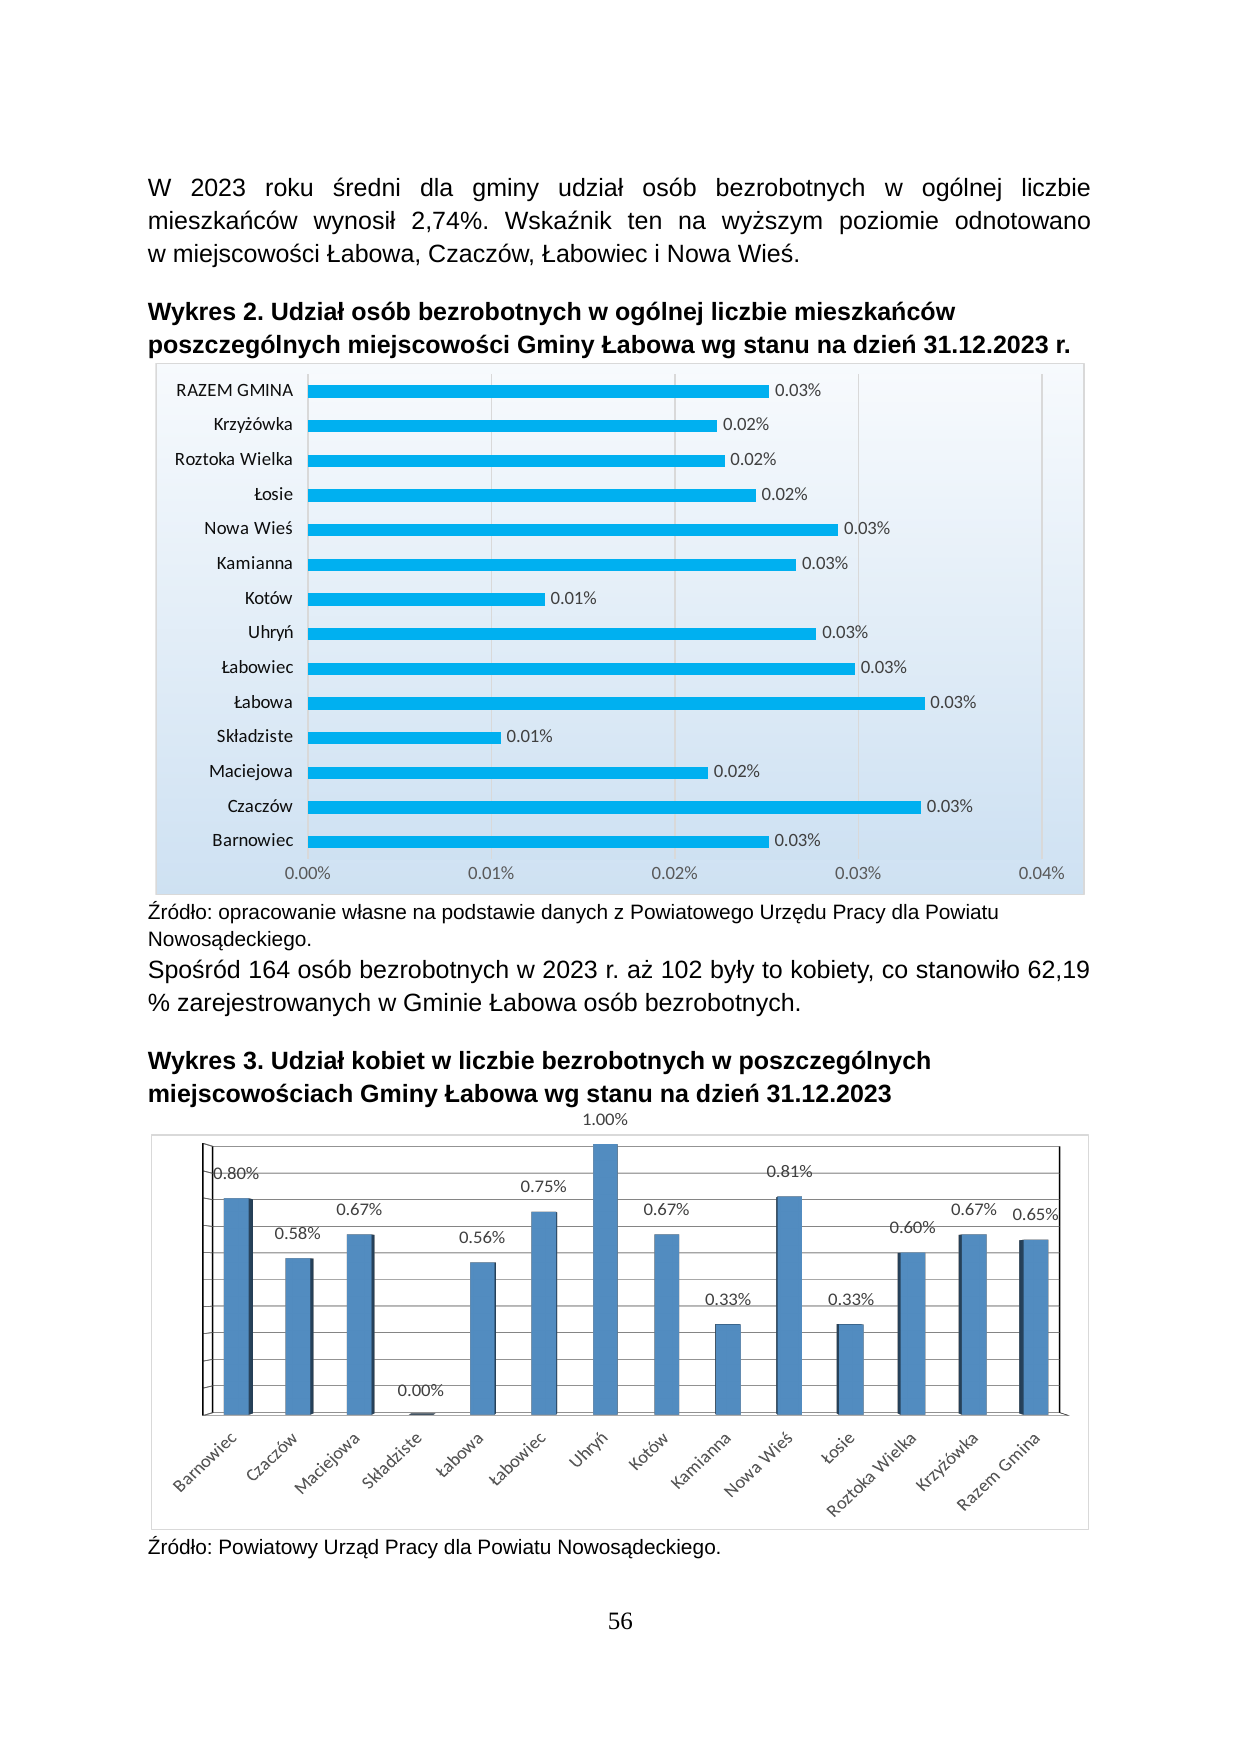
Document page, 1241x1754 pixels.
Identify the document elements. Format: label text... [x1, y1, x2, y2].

text Spośród 164 osób bezrobotnych w 2023 r. aż 102 były to kobiety, co stanowiło 62,19 % zarejestrowanych w Gminie Łabowa osób bezrobotnych. [148, 955, 1092, 1017]
text Źródło: Powiatowy Urząd Pracy dla Powiatu Nowosądeckiego. [148, 1535, 1092, 1559]
text W 2023 roku średni dla gminy udział osób bezrobotnych w ogólnej liczbie mieszkańców wynosił 2,74%. Wskaźnik ten na wyższym poziomie odnotowano w miejscowości Łabowa, Czaczów, Łabowiec i Nowa Wieś. [148, 173, 1092, 267]
text Źródło: opracowanie własne na podstawie danych z Powiatowego Urzędu Pracy dla Powiatu Nowosądeckiego. [148, 900, 1092, 951]
text Wykres 3. Udział kobiet w liczbie bezrobotnych w poszczególnych miejscowościach Gminy Łabowa wg stanu na dzień 31.12.2023 [148, 1046, 1092, 1108]
text Wykres 2. Udział osób bezrobotnych w ogólnej liczbie mieszkańców poszczególnych miejscowości Gminy Łabowa wg stanu na dzień 31.12.2023 r. [148, 297, 1092, 358]
